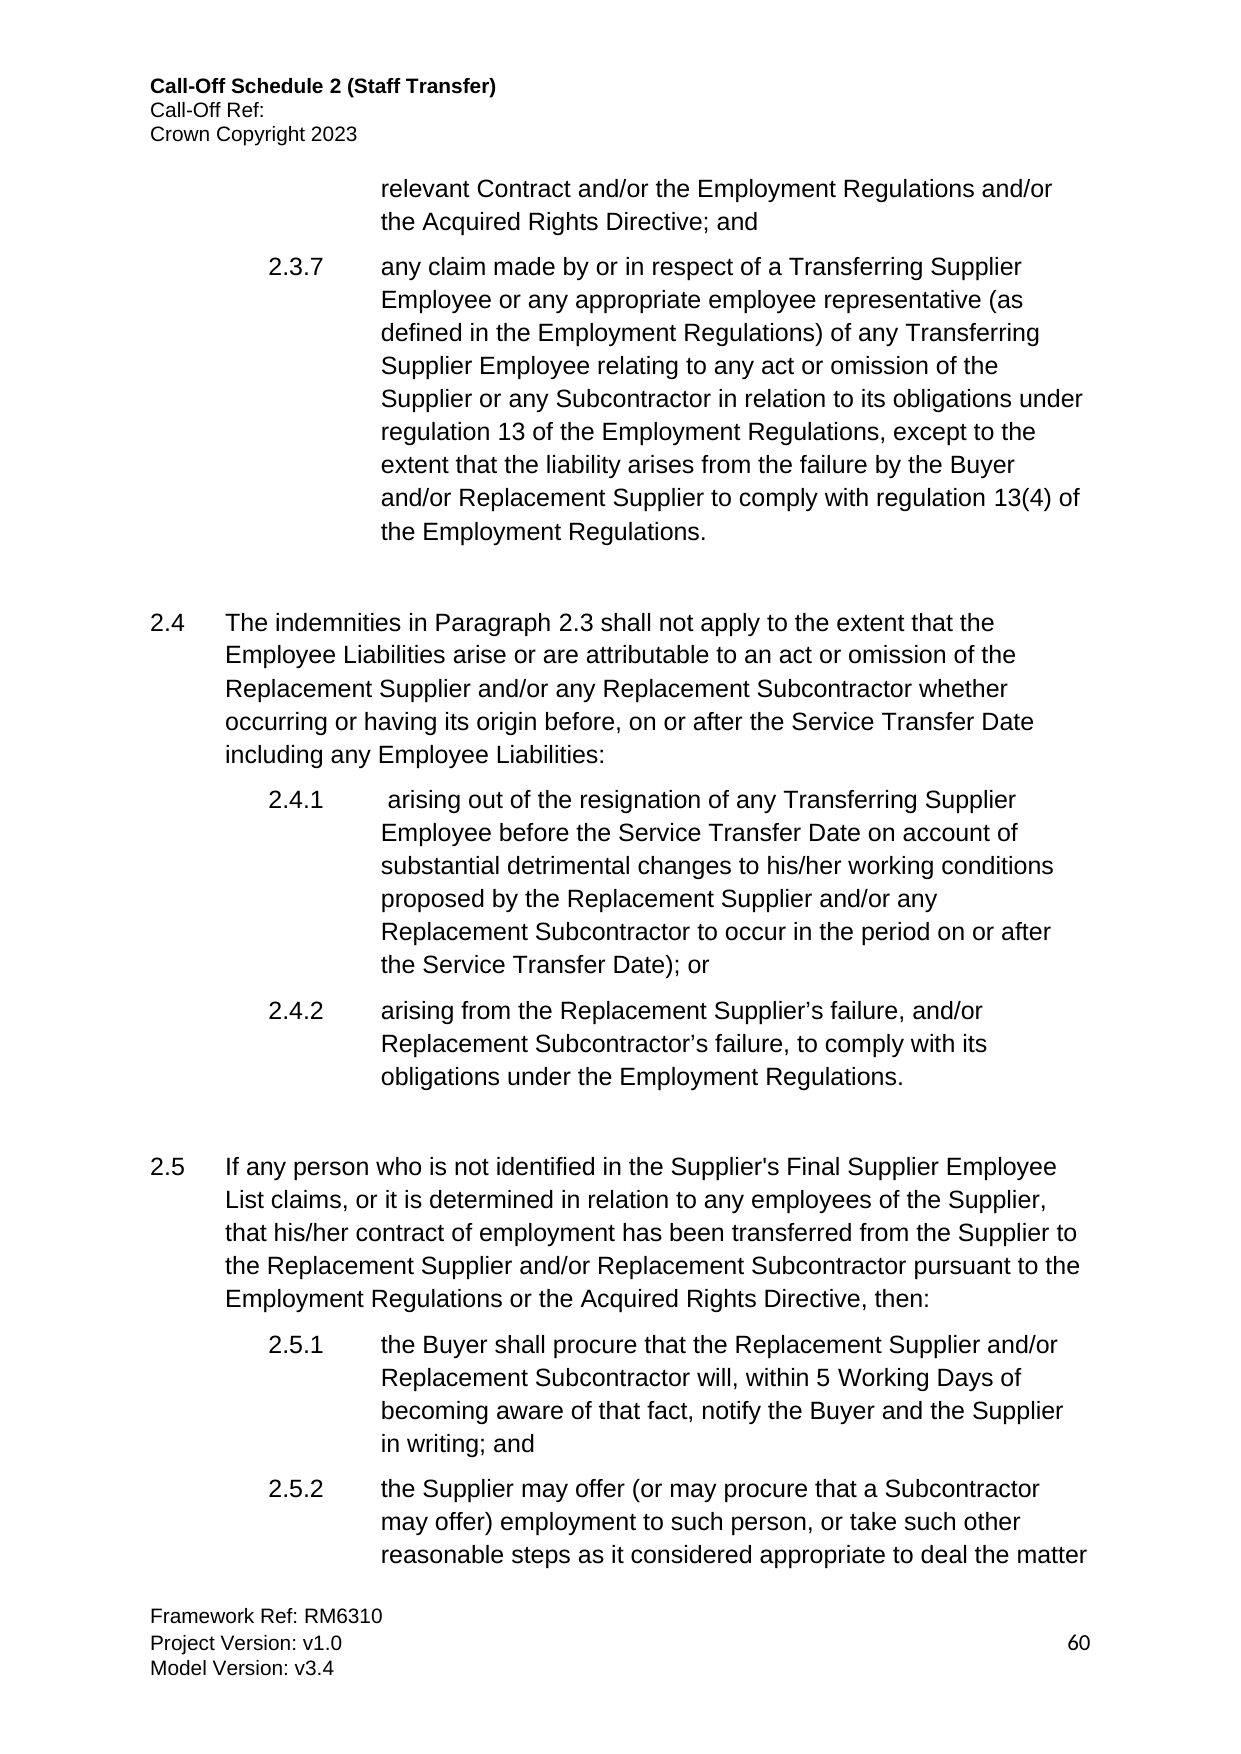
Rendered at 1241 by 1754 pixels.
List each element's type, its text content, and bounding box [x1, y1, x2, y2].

list relevant Contract and/or the Employment Regulations and/or the Acquired Rights Directive; and [268, 174, 1090, 236]
list If any person who is not identified in the Supplier's Final Supplier Employee List claims, or it is determined in relation to any employees of the Supplier, that his/her contract of employment has been transferred from the Supplier to the Replacement Supplier and/or Replacement Subcontractor pursuant to the Employment Regulations or the Acquired Rights Directive, then: [150, 1152, 1090, 1313]
list the Buyer shall procure that the Replacement Supplier and/or Replacement Subcontractor will, within 5 Working Days of becoming aware of that fact, notify the Buyer and the Supplier in writing; and [268, 1329, 1090, 1457]
list the Supplier may offer (or may procure that a Subcontractor may offer) employment to such person, or take such other reasonable steps as it considered appropriate to deal the matter [268, 1474, 1090, 1569]
list The indemnities in Paragraph 2.3 shall not apply to the extent that the Employee Liabilities arise or are attributable to an act or omission of the Replacement Supplier and/or any Replacement Subcontractor whether occurring or having its origin before, on or after the Service Transfer Date including any Employee Liabilities: [150, 607, 1090, 768]
list arising from the Replacement Supplier’s failure, and/or Replacement Subcontractor’s failure, to comply with its obligations under the Employment Regulations. [268, 996, 1090, 1091]
list any claim made by or in respect of a Transferring Supplier Employee or any appropriate employee representative (as defined in the Employment Regulations) of any Transferring Supplier Employee relating to any act or omission of the Supplier or any Subcontractor in relation to its obligations under regulation 13 of the Employment Regulations, except to the extent that the liability arises from the failure by the Buyer and/or Replacement Supplier to comply with regulation 13(4) of the Employment Regulations. [268, 252, 1090, 545]
list arising out of the resignation of any Transferring Supplier Employee before the Service Transfer Date on account of substantial detrimental changes to his/her working conditions proposed by the Replacement Supplier and/or any Replacement Subcontractor to occur in the period on or after the Service Transfer Date); or [268, 785, 1090, 979]
